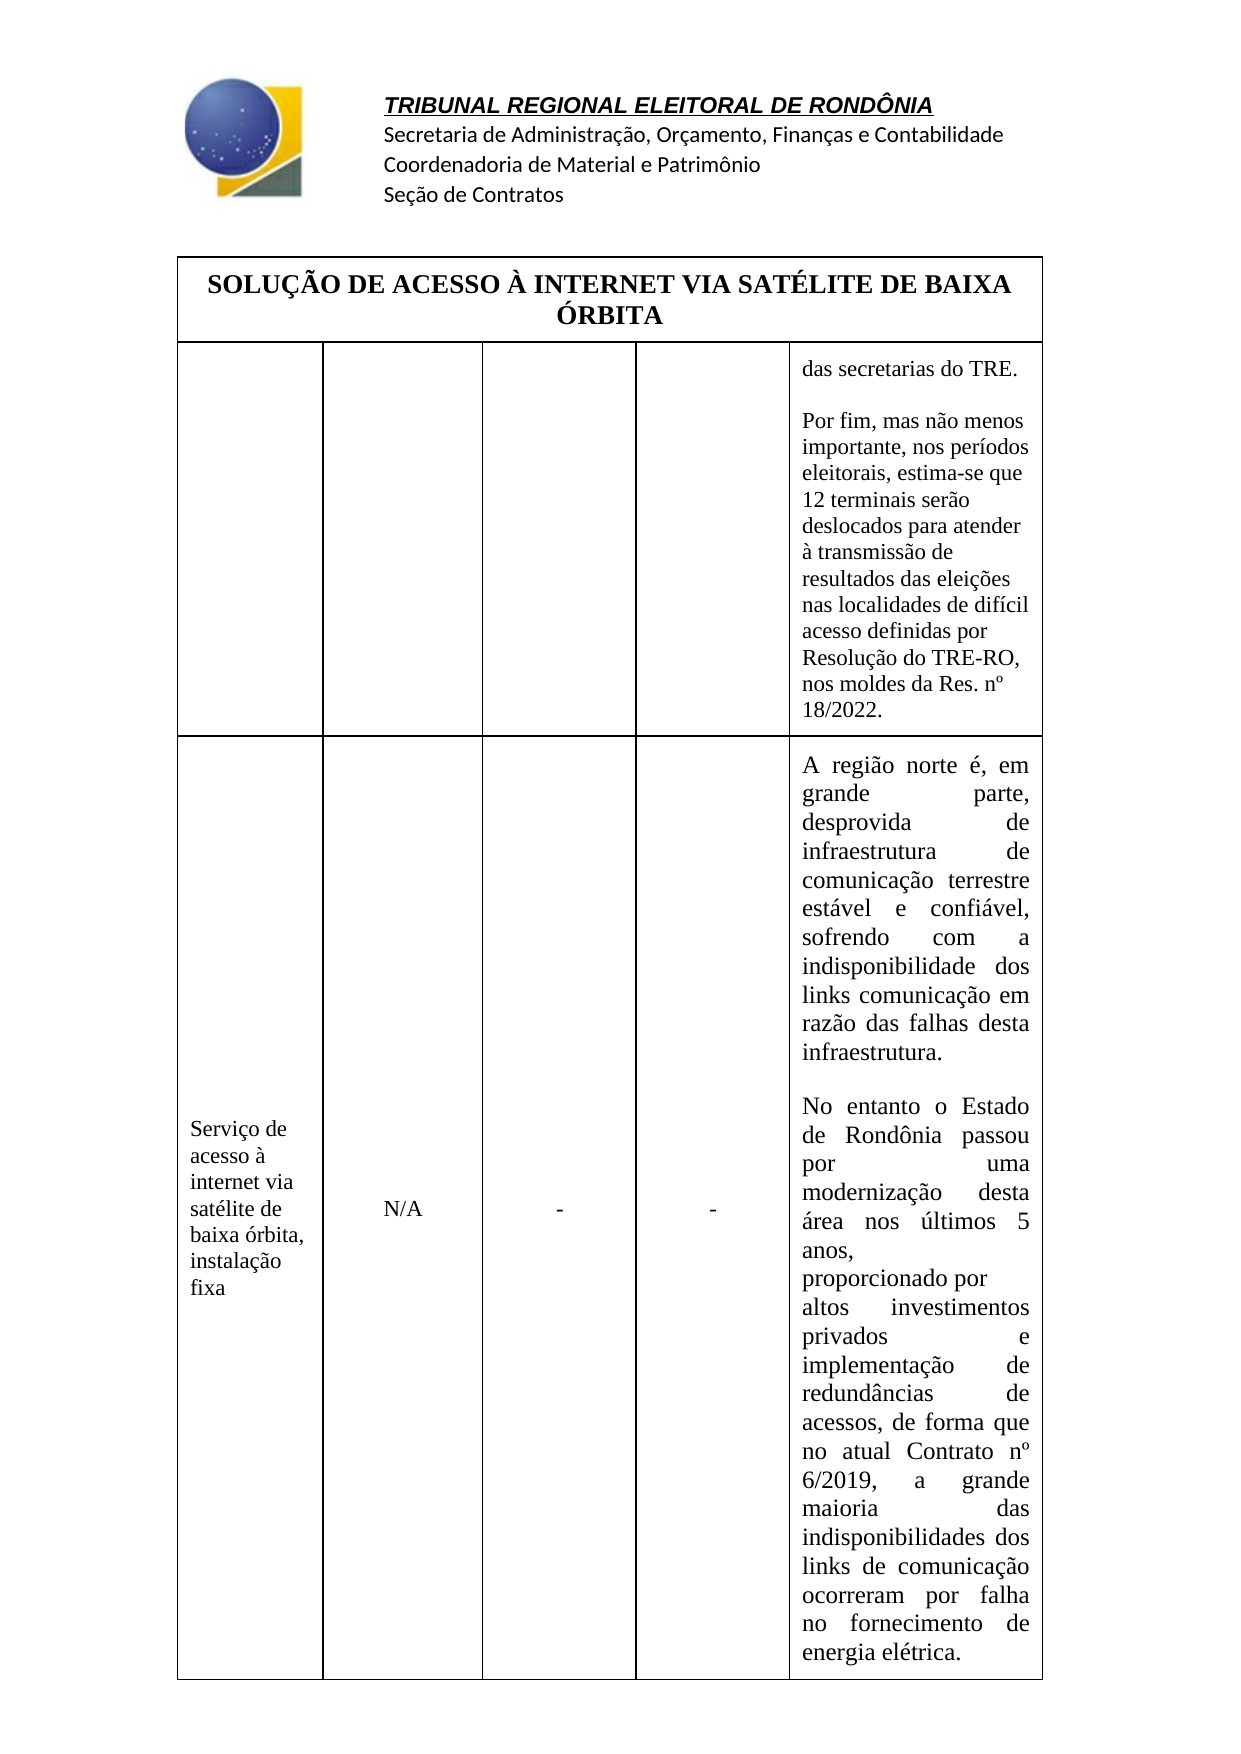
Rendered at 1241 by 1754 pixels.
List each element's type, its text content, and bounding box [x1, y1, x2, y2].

table_cell A região norte é, em grande parte, desprovida de infraestrutura de comunicação terrestre estável e confiável, sofrendo com a indisponibilidade dos links comunicação em razão das falhas desta infraestrutura. No entanto o Estado de Rondônia passou por uma modernização desta área nos últimos 5 anos, proporcionado por altos investimentos privados e implementação de redundâncias de acessos, de forma que no atual Contrato nº 6/2019, a grande maioria das indisponibilidades dos links de comunicação ocorreram por falha no fornecimento de energia elétrica. [790, 737, 1042, 1678]
table_cell Serviço de acesso à internet via satélite de baixa órbita, instalação fixa [178, 737, 322, 1678]
table_cell [483, 343, 635, 735]
table_cell - [483, 737, 635, 1678]
table_cell - [637, 737, 789, 1678]
table_header Solução de acesso à internet via satélite de baixa órbita [178, 258, 1042, 341]
table_cell [178, 343, 322, 735]
table_cell [324, 343, 482, 735]
table_cell das secretarias do TRE. Por fim, mas não menos importante, nos períodos eleitorais, estima-se que 12 terminais serão deslocados para atender à transmissão de resultados das eleições nas localidades de difícil acesso definidas por Resolução do TRE-RO, nos moldes da Res. nº 18/2022. [790, 343, 1042, 735]
table_cell N/A [324, 737, 482, 1678]
table_cell [637, 343, 789, 735]
